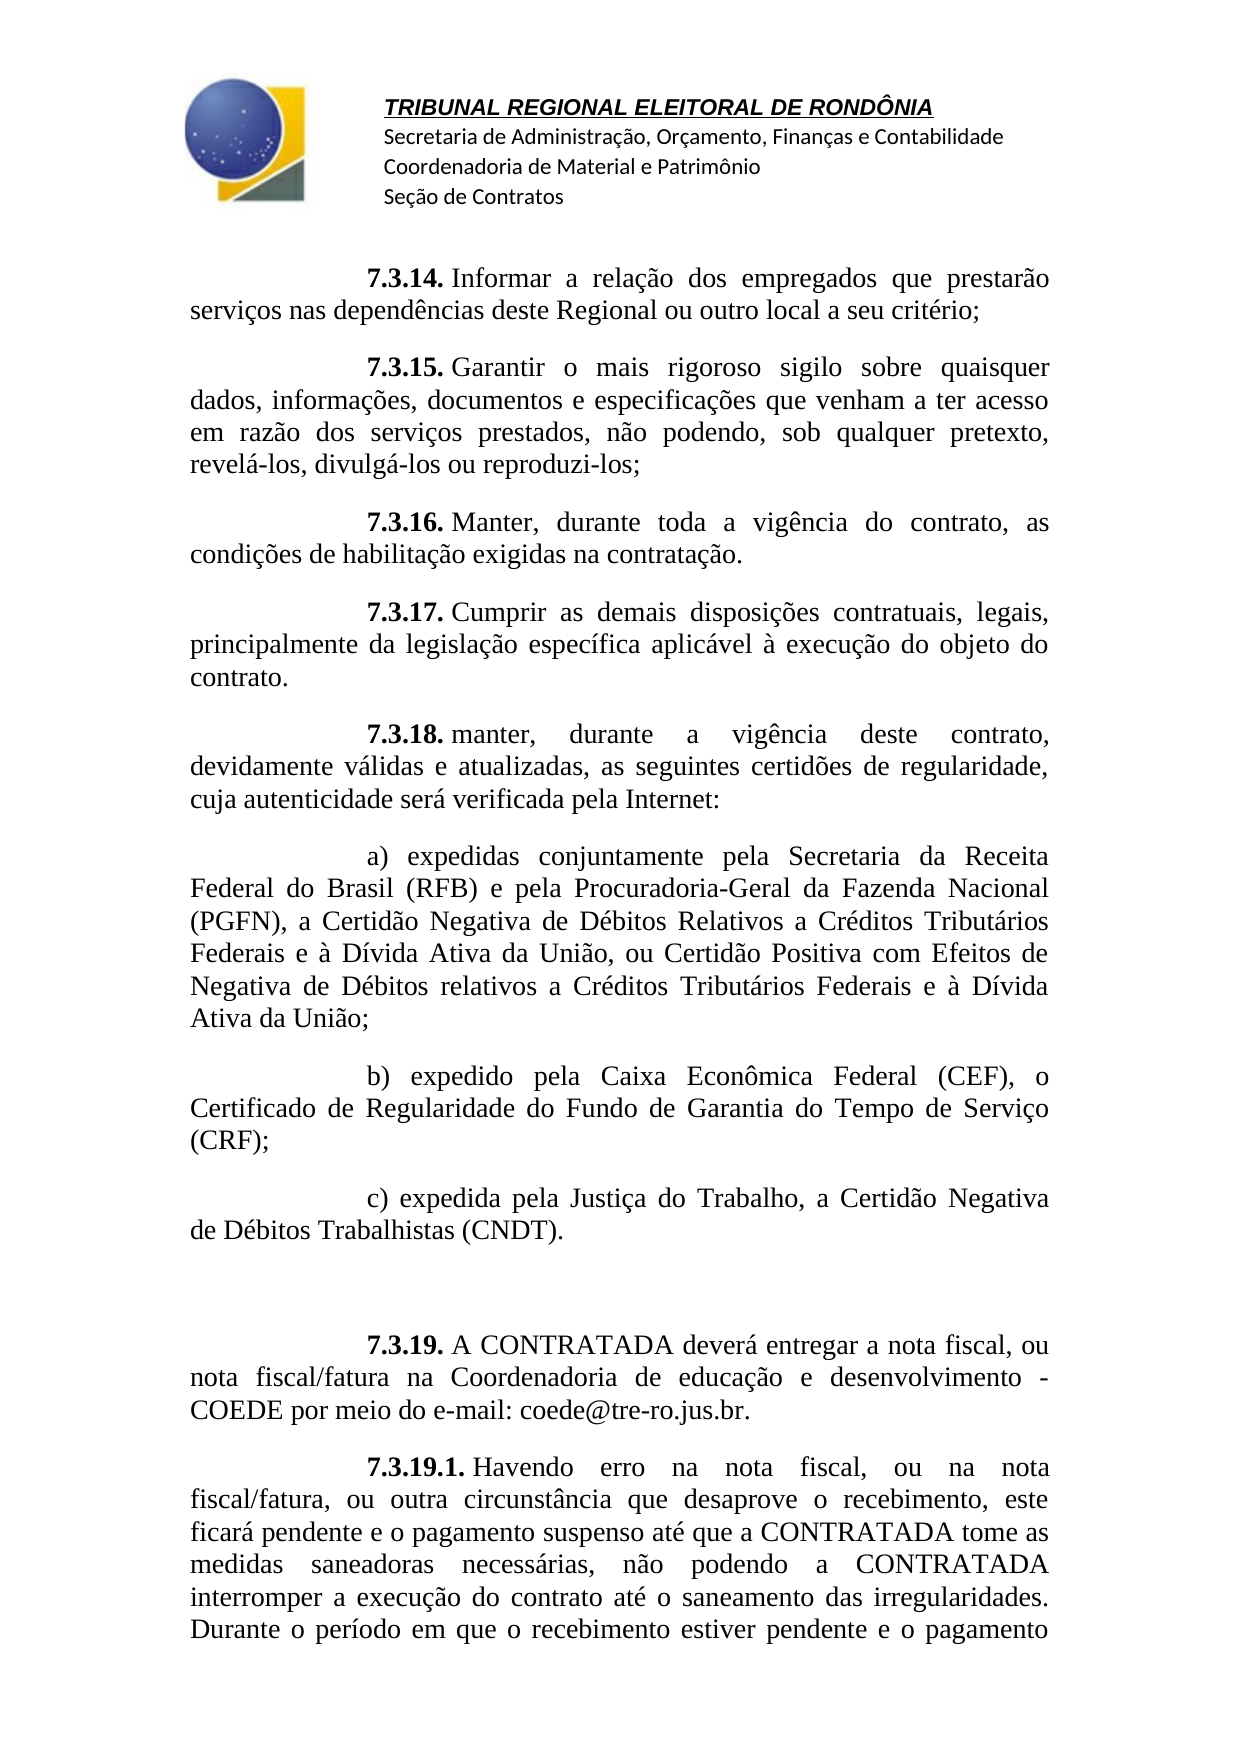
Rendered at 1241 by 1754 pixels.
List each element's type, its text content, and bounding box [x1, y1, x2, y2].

text 7.3.16. Manter, durante toda a vigência do contrato, as condições de habilitação exigidas na contratação. [190, 505, 1051, 570]
text 7.3.19. A CONTRATADA deverá entregar a nota fiscal, ou nota fiscal/fatura na Coordenadoria de educação e desenvolvimento - COEDE por meio do e-mail: coede@tre-ro.jus.br. [190, 1328, 1051, 1425]
text b) expedido pela Caixa Econômica Federal (CEF), o Certificado de Regularidade do Fundo de Garantia do Tempo de Serviço (CRF); [190, 1058, 1051, 1156]
text c) expedida pela Justiça do Trabalho, a Certidão Negativa de Débitos Trabalhistas (CNDT). [190, 1181, 1051, 1246]
text 7.3.15. Garantir o mais rigoroso sigilo sobre quaisquer dados, informações, documentos e especificações que venham a ter acesso em razão dos serviços prestados, não podendo, sob qualquer pretexto, revelá-los, divulgá-los ou reproduzi-los; [190, 350, 1051, 480]
text 7.3.17. Cumprir as demais disposições contratuais, legais, principalmente da legislação específica aplicável à execução do objeto do contrato. [190, 595, 1051, 692]
text 7.3.14. Informar a relação dos empregados que prestarão serviços nas dependências deste Regional ou outro local a seu critério; [190, 261, 1051, 325]
text a) expedidas conjuntamente pela Secretaria da Receita Federal do Brasil (RFB) e pela Procuradoria-Geral da Fazenda Nacional (PGFN), a Certidão Negativa de Débitos Relativos a Créditos Tributários Federais e à Dívida Ativa da União, ou Certidão Positiva com Efeitos de Negativa de Débitos relativos a Créditos Tributários Federais e à Dívida Ativa da União; [190, 839, 1051, 1033]
text 7.3.18. manter, durante a vigência deste contrato, devidamente válidas e atualizadas, as seguintes certidões de regularidade, cuja autenticidade será verificada pela Internet: [190, 717, 1051, 814]
text 7.3.19.1. Havendo erro na nota fiscal, ou na nota fiscal/fatura, ou outra circunstância que desaprove o recebimento, este ficará pendente e o pagamento suspenso até que a CONTRATADA tome as medidas saneadoras necessárias, não podendo a CONTRATADA interromper a execução do contrato até o saneamento das irregularidades. Durante o período em que o recebimento estiver pendente e o pagamento [190, 1450, 1051, 1644]
